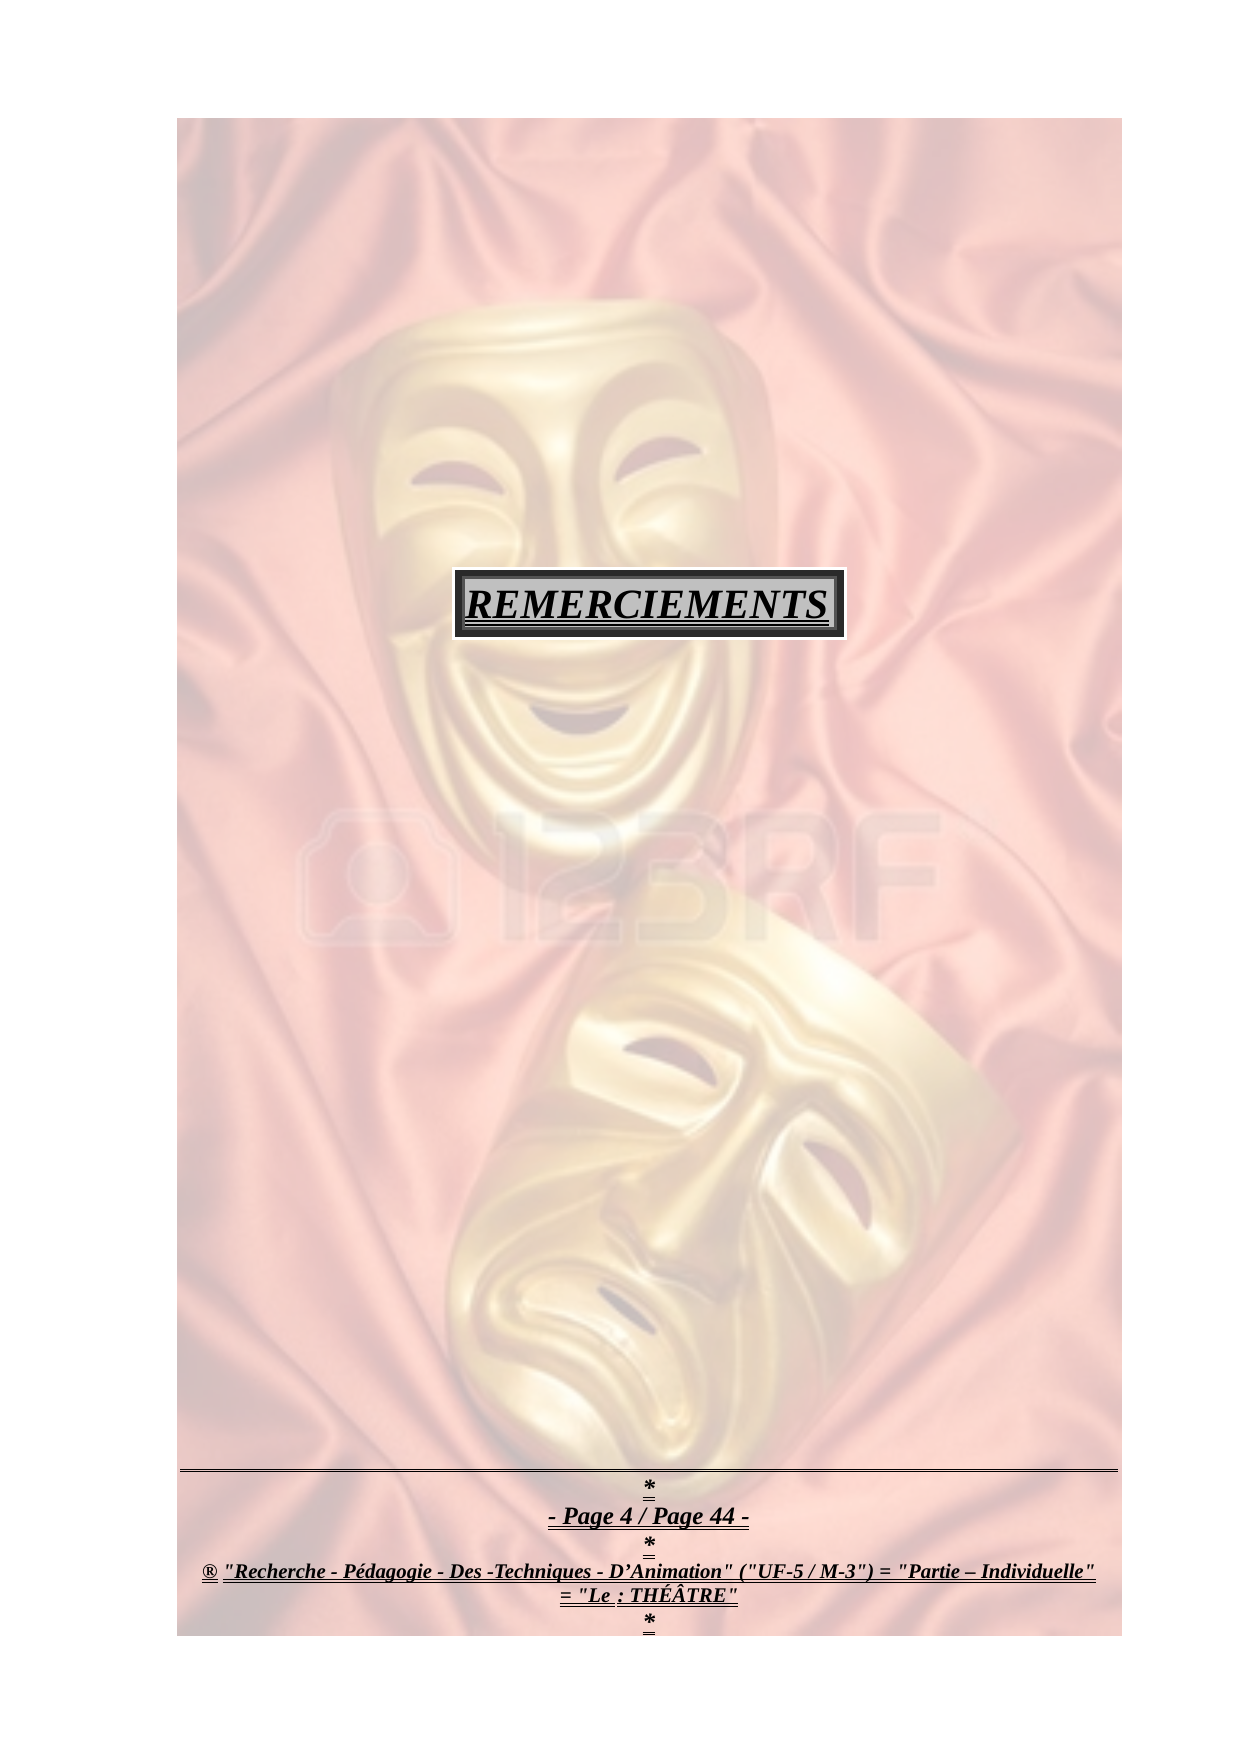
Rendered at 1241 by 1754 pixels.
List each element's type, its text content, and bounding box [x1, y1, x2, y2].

text [847, 567, 1122, 640]
text REMERCIEMENTS [465, 579, 834, 627]
text [177, 567, 452, 640]
